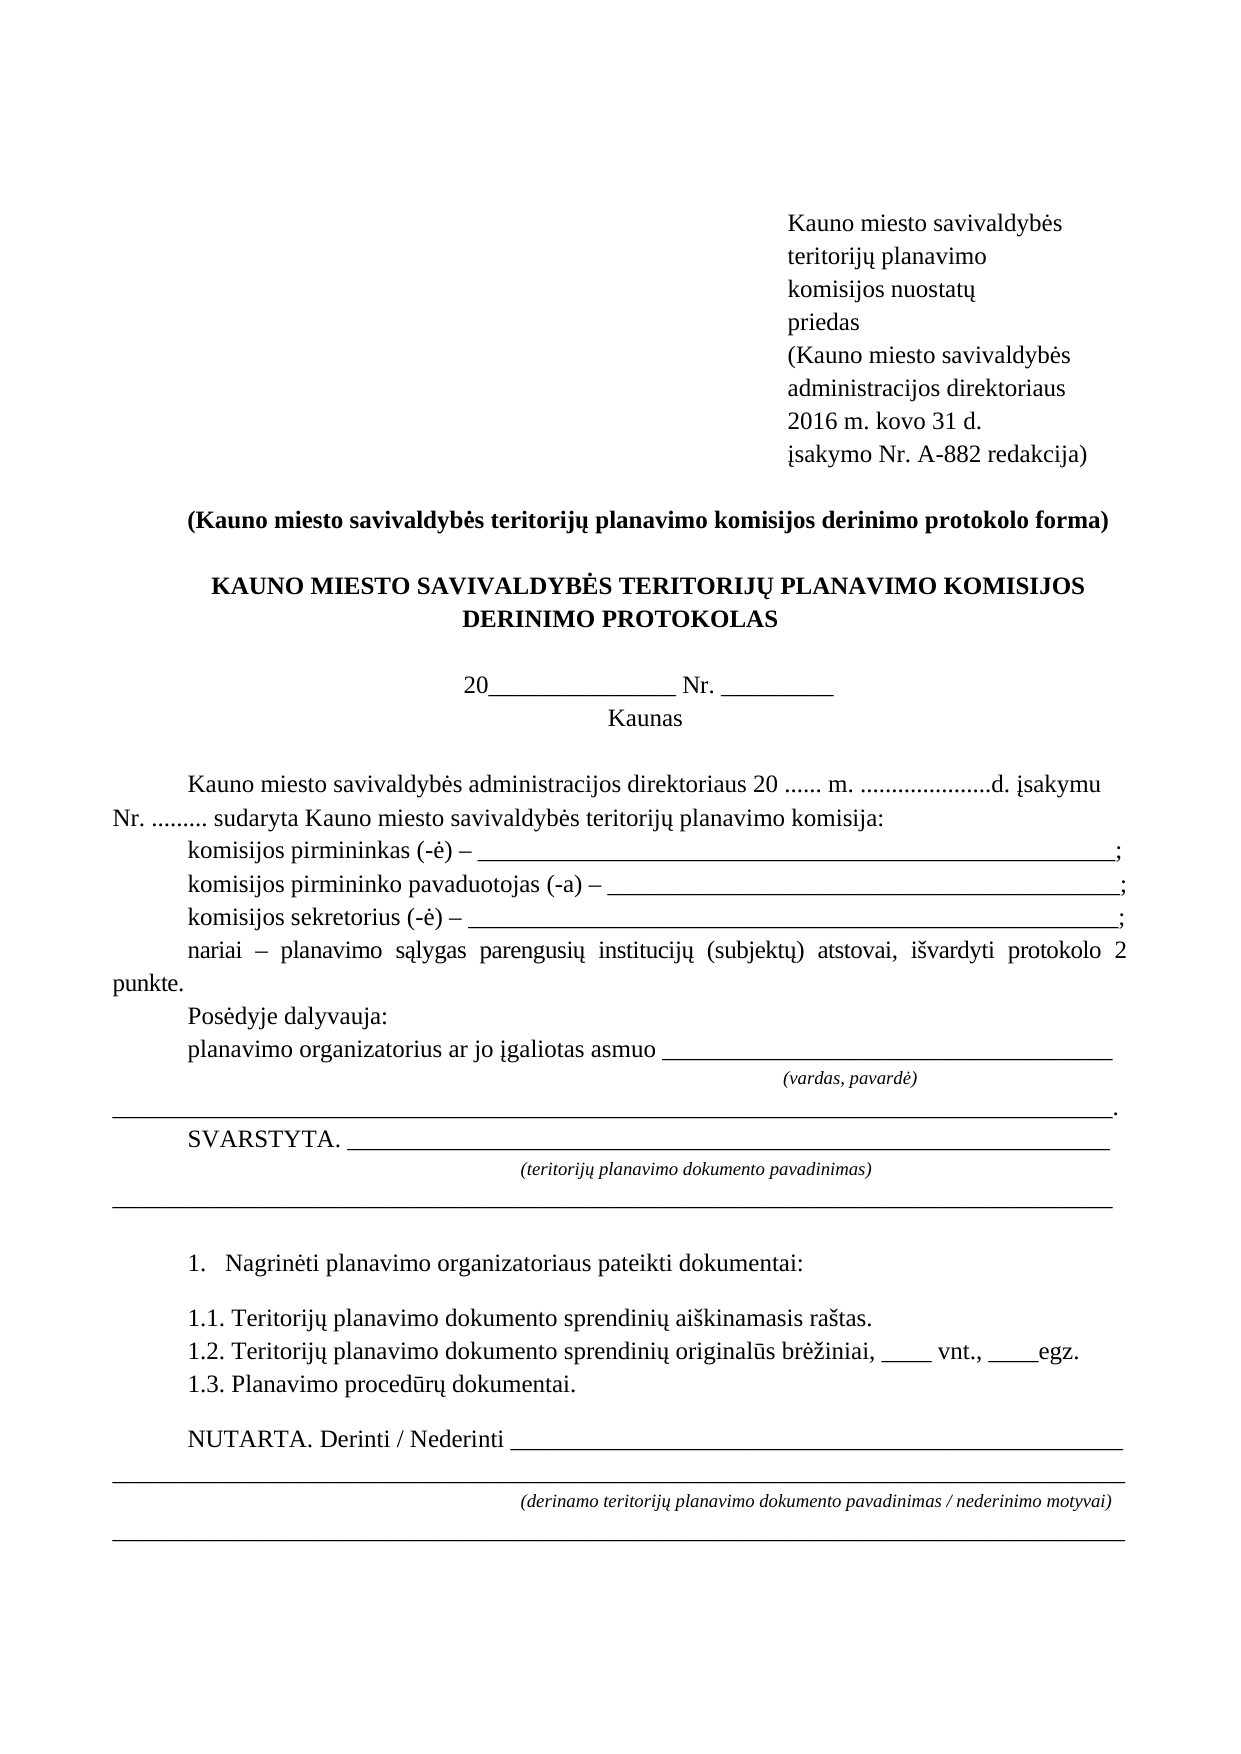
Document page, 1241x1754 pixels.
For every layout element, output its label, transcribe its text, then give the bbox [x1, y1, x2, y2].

text 2016 m. kovo 31 d. [787, 406, 1128, 435]
text 1. Nagrinėti planavimo organizatoriaus pateikti dokumentai: [187, 1248, 1128, 1277]
text Kauno miesto savivaldybės administracijos direktoriaus 20 ...... m. .....................d. įsakymu [112, 769, 1128, 798]
text Kaunas [112, 703, 1128, 732]
text ________________________________________________________________________________. [112, 1092, 1128, 1120]
text ________________________________________________________________________________ [112, 1182, 1128, 1211]
text Kauno miesto SAVIVALDYBĖS TERITORIJŲ PLANAVIMO KOMISIJOS DERINIMO PROTOKOLAS [112, 571, 1128, 633]
text nariai – planavimo sąlygas parengusių institucijų (subjektų) atstovai, išvardyti protokolo 2 punkte. [112, 935, 1128, 996]
text 1.2. Teritorijų planavimo dokumento sprendinių originalūs brėžiniai, ____ vnt., ____egz. [112, 1336, 1128, 1365]
text (teritorijų planavimo dokumento pavadinimas) [112, 1158, 1128, 1179]
text _________________________________________________________________________________ [112, 1457, 1128, 1486]
text (derinamo teritorijų planavimo dokumento pavadinimas / nederinimo motyvai) [112, 1490, 1128, 1512]
text (Kauno miesto savivaldybės teritorijų planavimo komisijos derinimo protokolo forma) [112, 505, 1128, 534]
text Kauno miesto savivaldybės teritorijų planavimo [787, 208, 1128, 270]
text komisijos sekretorius (-ė) – ____________________________________________________; [112, 902, 1128, 930]
text _________________________________________________________________________________ [112, 1515, 1128, 1544]
text įsakymo Nr. A-882 redakcija) [787, 439, 1128, 468]
text planavimo organizatorius ar jo įgaliotas asmuo ____________________________________ [112, 1034, 1128, 1062]
text (vardas, pavardė) [112, 1067, 1128, 1088]
text 20_______________ Nr. _________ [112, 671, 1128, 699]
text 1.3. Planavimo procedūrų dokumentai. [112, 1369, 1128, 1398]
text Nutarta. Derinti / Nederinti _________________________________________________ [112, 1424, 1128, 1453]
text priedas [652, 307, 1128, 336]
text 1.1. Teritorijų planavimo dokumento sprendinių aiškinamasis raštas. [112, 1303, 1128, 1332]
text komisijos nuostatų [787, 274, 1128, 303]
text Nr. ......... sudaryta Kauno miesto savivaldybės teritorijų planavimo komisija: [112, 803, 1128, 831]
text SVARSTYTA. _____________________________________________________________ [112, 1124, 1128, 1153]
text Posėdyje dalyvauja: [112, 1001, 1128, 1029]
text komisijos pirmininkas (-ė) – ___________________________________________________; [112, 836, 1128, 864]
text (Kauno miesto savivaldybės administracijos direktoriaus [787, 340, 1128, 402]
text komisijos pirmininko pavaduotojas (-a) – _________________________________________; [112, 869, 1128, 897]
